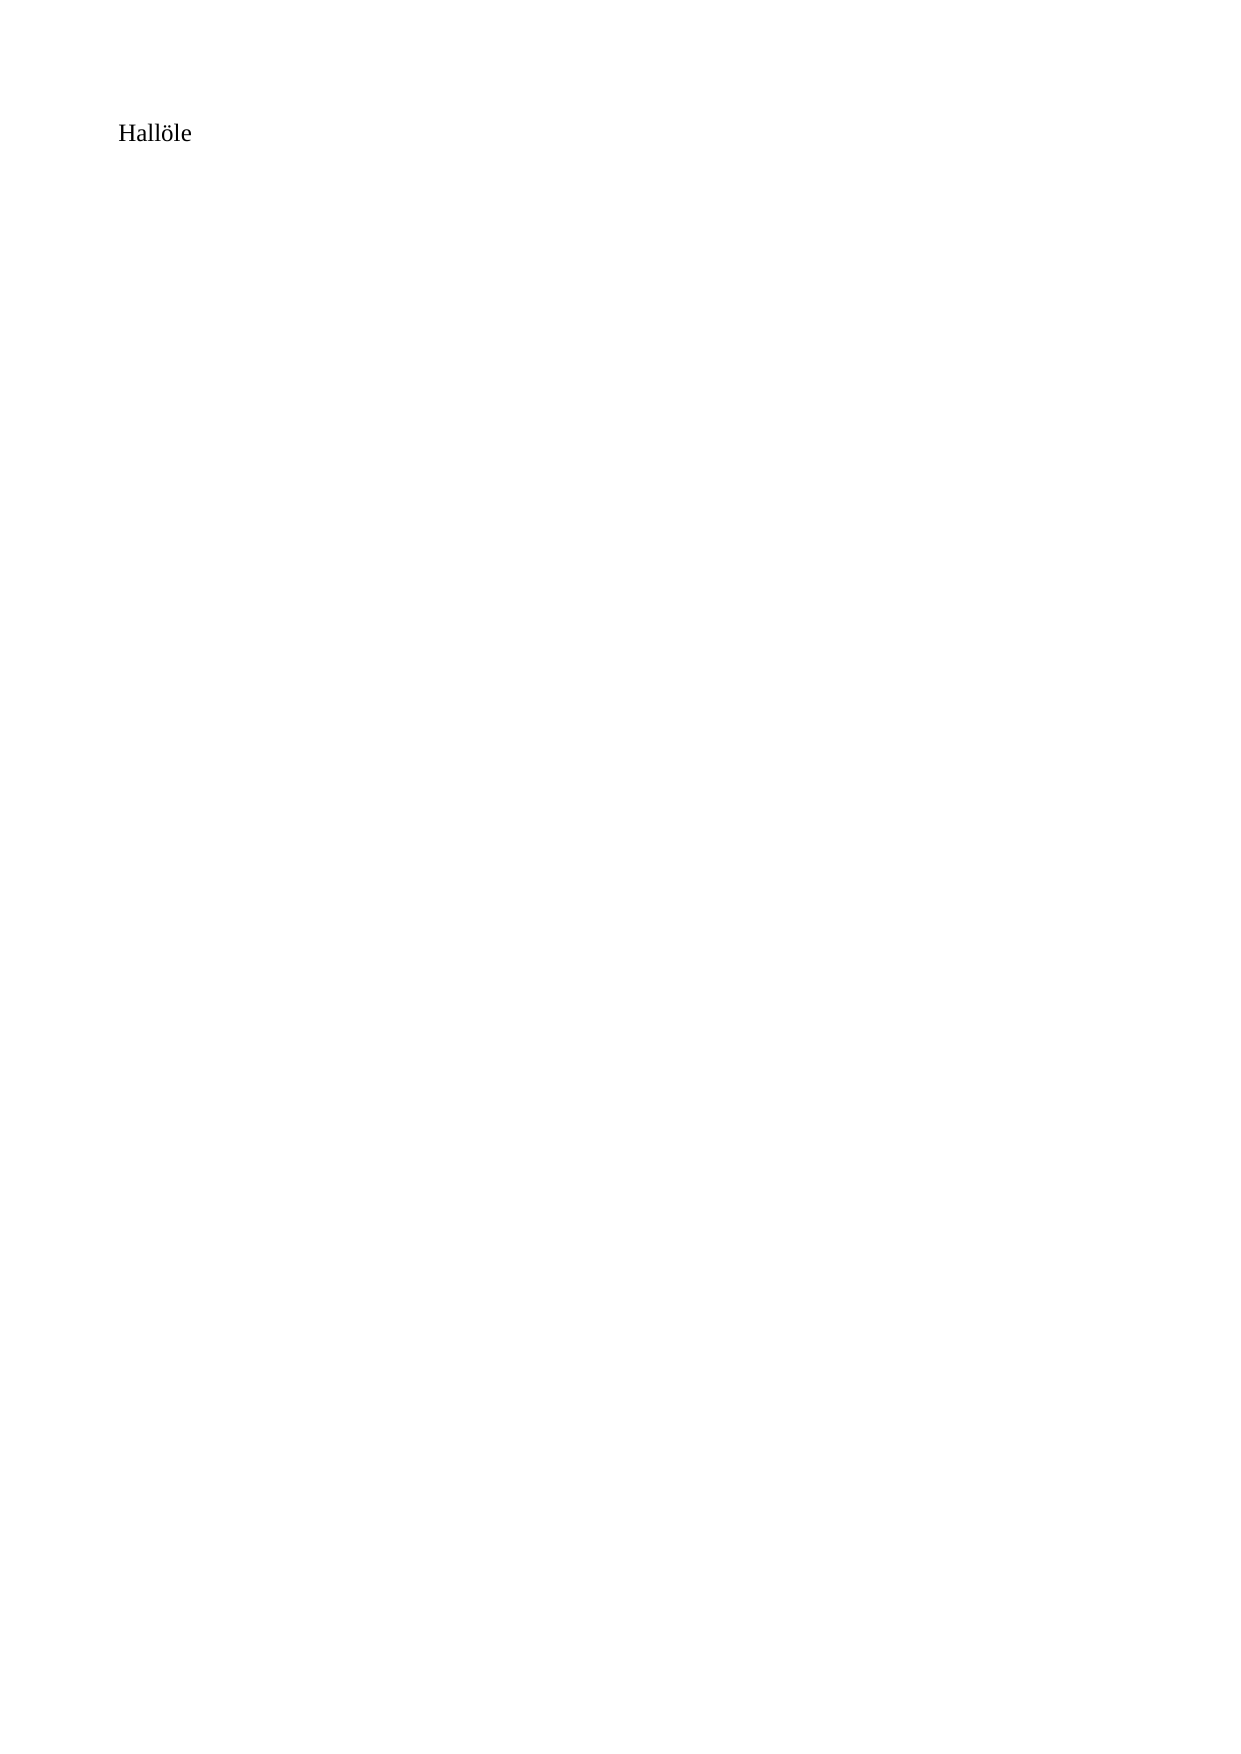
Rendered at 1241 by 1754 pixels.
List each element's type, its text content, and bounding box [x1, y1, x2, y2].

text Hallöle [118, 118, 1122, 147]
